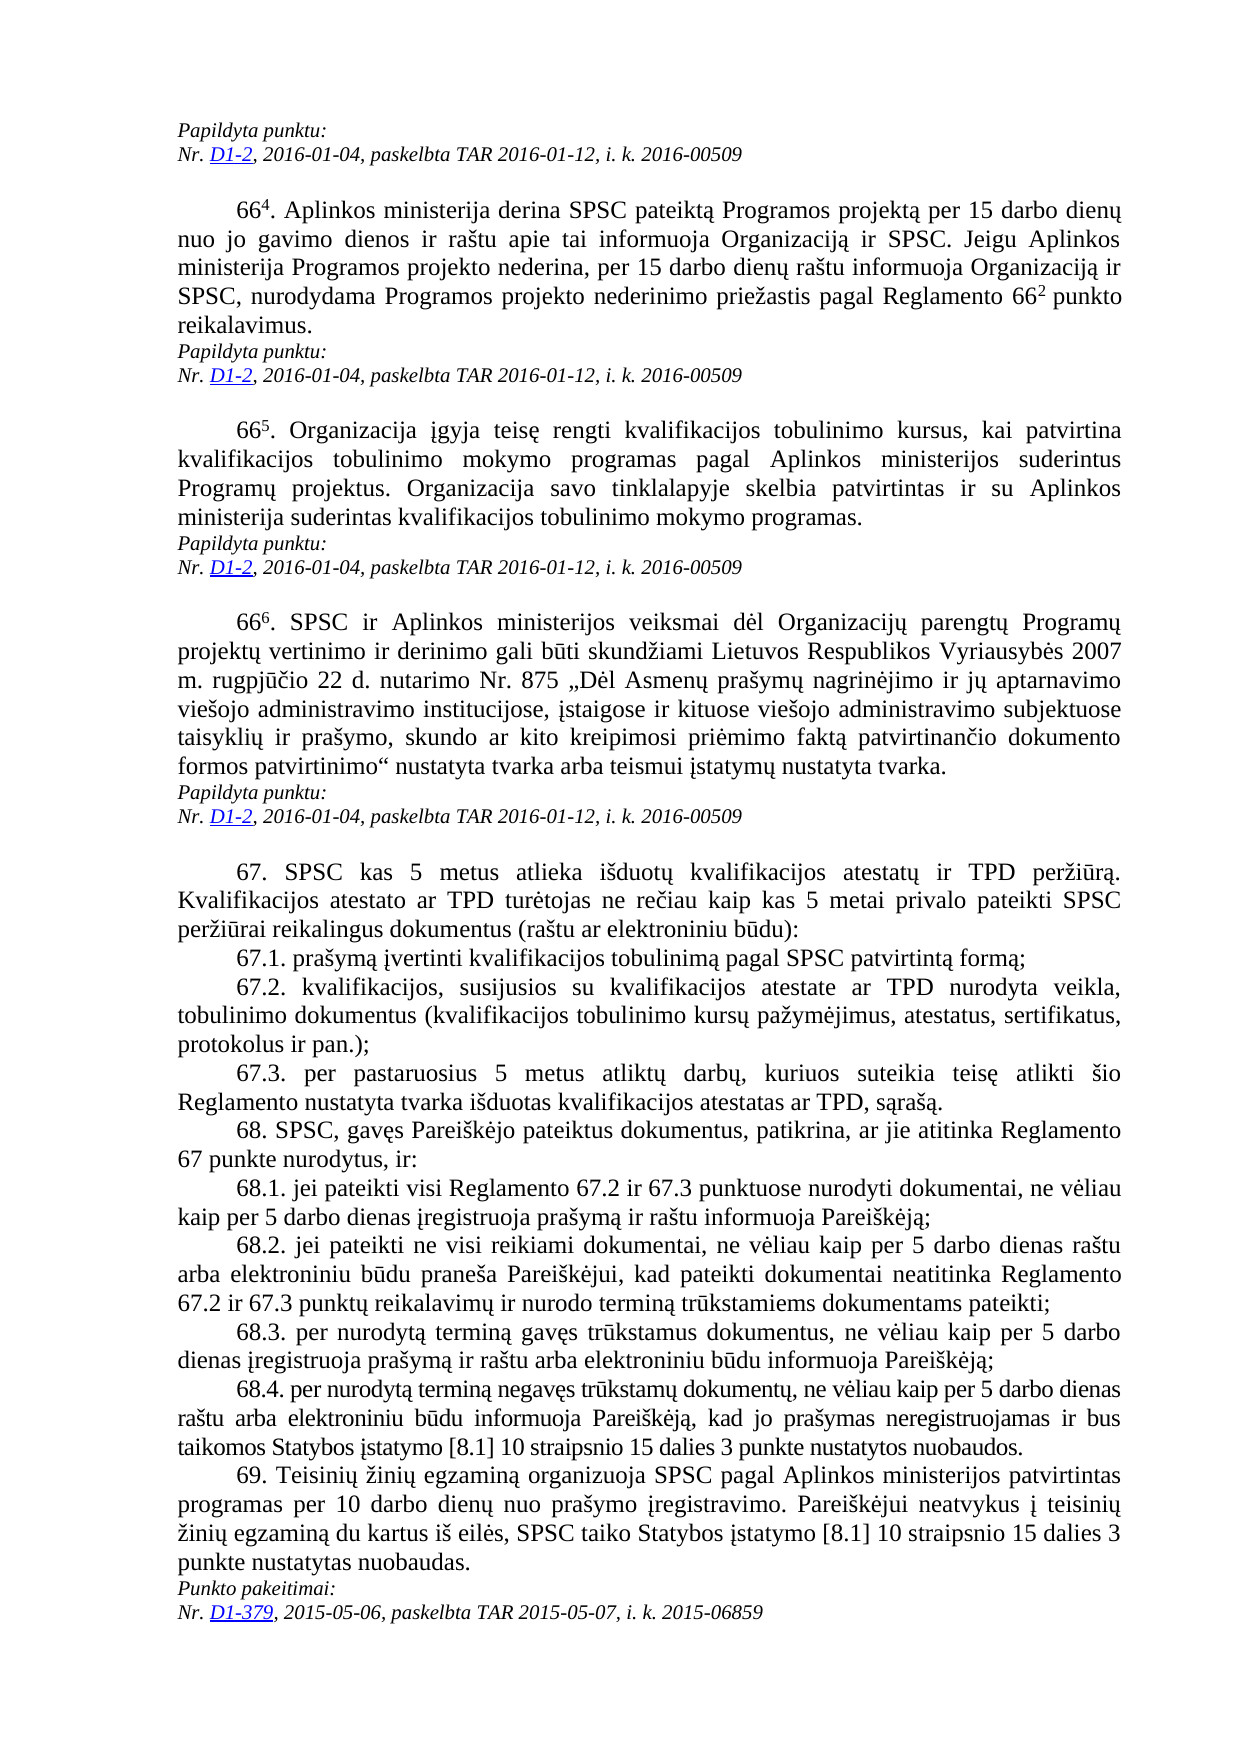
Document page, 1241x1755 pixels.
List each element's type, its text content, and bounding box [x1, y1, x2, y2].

text Papildyta punktu: [177, 118, 1122, 142]
text Nr. D1-379, 2015-05-06, paskelbta TAR 2015-05-07, i. k. 2015-06859 [177, 1600, 1122, 1624]
text 68.3. per nurodytą terminą gavęs trūkstamus dokumentus, ne vėliau kaip per 5 darbo dienas įregistruoja prašymą ir raštu arba elektroniniu būdu informuoja Pareiškėją; [177, 1317, 1122, 1374]
text 67.2. kvalifikacijos, susijusios su kvalifikacijos atestate ar TPD nurodyta veikla, tobulinimo dokumentus (kvalifikacijos tobulinimo kursų pažymėjimus, atestatus, sertifikatus, protokolus ir pan.); [177, 972, 1122, 1058]
text 664. Aplinkos ministerija derina SPSC pateiktą Programos projektą per 15 darbo dienų nuo jo gavimo dienos ir raštu apie tai informuoja Organizaciją ir SPSC. Jeigu Aplinkos ministerija Programos projekto nederina, per 15 darbo dienų raštu informuoja Organizaciją ir SPSC, nurodydama Programos projekto nederinimo priežastis pagal Reglamento 662 punkto reikalavimus. [177, 195, 1122, 339]
text Papildyta punktu: [177, 531, 1122, 555]
text Papildyta punktu: [177, 339, 1122, 363]
text 666. SPSC ir Aplinkos ministerijos veiksmai dėl Organizacijų parengtų Programų projektų vertinimo ir derinimo gali būti skundžiami Lietuvos Respublikos Vyriausybės 2007 m. rugpjūčio 22 d. nutarimo Nr. 875 „Dėl Asmenų prašymų nagrinėjimo ir jų aptarnavimo viešojo administravimo institucijose, įstaigose ir kituose viešojo administravimo subjektuose taisyklių ir prašymo, skundo ar kito kreipimosi priėmimo faktą patvirtinančio dokumento formos patvirtinimo“ nustatyta tvarka arba teismui įstatymų nustatyta tvarka. [177, 607, 1122, 780]
text Nr. D1-2, 2016-01-04, paskelbta TAR 2016-01-12, i. k. 2016-00509 [177, 363, 1122, 387]
text 68.4. per nurodytą terminą negavęs trūkstamų dokumentų, ne vėliau kaip per 5 darbo dienas raštu arba elektroniniu būdu informuoja Pareiškėją, kad jo prašymas neregistruojamas ir bus taikomos Statybos įstatymo [8.1] 10 straipsnio 15 dalies 3 punkte nustatytos nuobaudos. [177, 1374, 1122, 1461]
text 68.2. jei pateikti ne visi reikiami dokumentai, ne vėliau kaip per 5 darbo dienas raštu arba elektroniniu būdu praneša Pareiškėjui, kad pateikti dokumentai neatitinka Reglamento 67.2 ir 67.3 punktų reikalavimų ir nurodo terminą trūkstamiems dokumentams pateikti; [177, 1231, 1122, 1317]
text Nr. D1-2, 2016-01-04, paskelbta TAR 2016-01-12, i. k. 2016-00509 [177, 142, 1122, 166]
text 67. SPSC kas 5 metus atlieka išduotų kvalifikacijos atestatų ir TPD peržiūrą. Kvalifikacijos atestato ar TPD turėtojas ne rečiau kaip kas 5 metai privalo pateikti SPSC peržiūrai reikalingus dokumentus (raštu ar elektroniniu būdu): [177, 857, 1122, 943]
text 665. Organizacija įgyja teisę rengti kvalifikacijos tobulinimo kursus, kai patvirtina kvalifikacijos tobulinimo mokymo programas pagal Aplinkos ministerijos suderintus Programų projektus. Organizacija savo tinklalapyje skelbia patvirtintas ir su Aplinkos ministerija suderintas kvalifikacijos tobulinimo mokymo programas. [177, 416, 1122, 531]
text 67.1. prašymą įvertinti kvalifikacijos tobulinimą pagal SPSC patvirtintą formą; [177, 943, 1122, 972]
text Nr. D1-2, 2016-01-04, paskelbta TAR 2016-01-12, i. k. 2016-00509 [177, 555, 1122, 579]
text 67.3. per pastaruosius 5 metus atliktų darbų, kuriuos suteikia teisę atlikti šio Reglamento nustatyta tvarka išduotas kvalifikacijos atestatas ar TPD, sąrašą. [177, 1058, 1122, 1116]
text Punkto pakeitimai: [177, 1576, 1122, 1600]
text Papildyta punktu: [177, 780, 1122, 804]
text Nr. D1-2, 2016-01-04, paskelbta TAR 2016-01-12, i. k. 2016-00509 [177, 804, 1122, 828]
text 68.1. jei pateikti visi Reglamento 67.2 ir 67.3 punktuose nurodyti dokumentai, ne vėliau kaip per 5 darbo dienas įregistruoja prašymą ir raštu informuoja Pareiškėją; [177, 1173, 1122, 1231]
text 69. Teisinių žinių egzaminą organizuoja SPSC pagal Aplinkos ministerijos patvirtintas programas per 10 darbo dienų nuo prašymo įregistravimo. Pareiškėjui neatvykus į teisinių žinių egzaminą du kartus iš eilės, SPSC taiko Statybos įstatymo [8.1] 10 straipsnio 15 dalies 3 punkte nustatytas nuobaudas. [177, 1461, 1122, 1576]
text 68. SPSC, gavęs Pareiškėjo pateiktus dokumentus, patikrina, ar jie atitinka Reglamento 67 punkte nurodytus, ir: [177, 1116, 1122, 1173]
